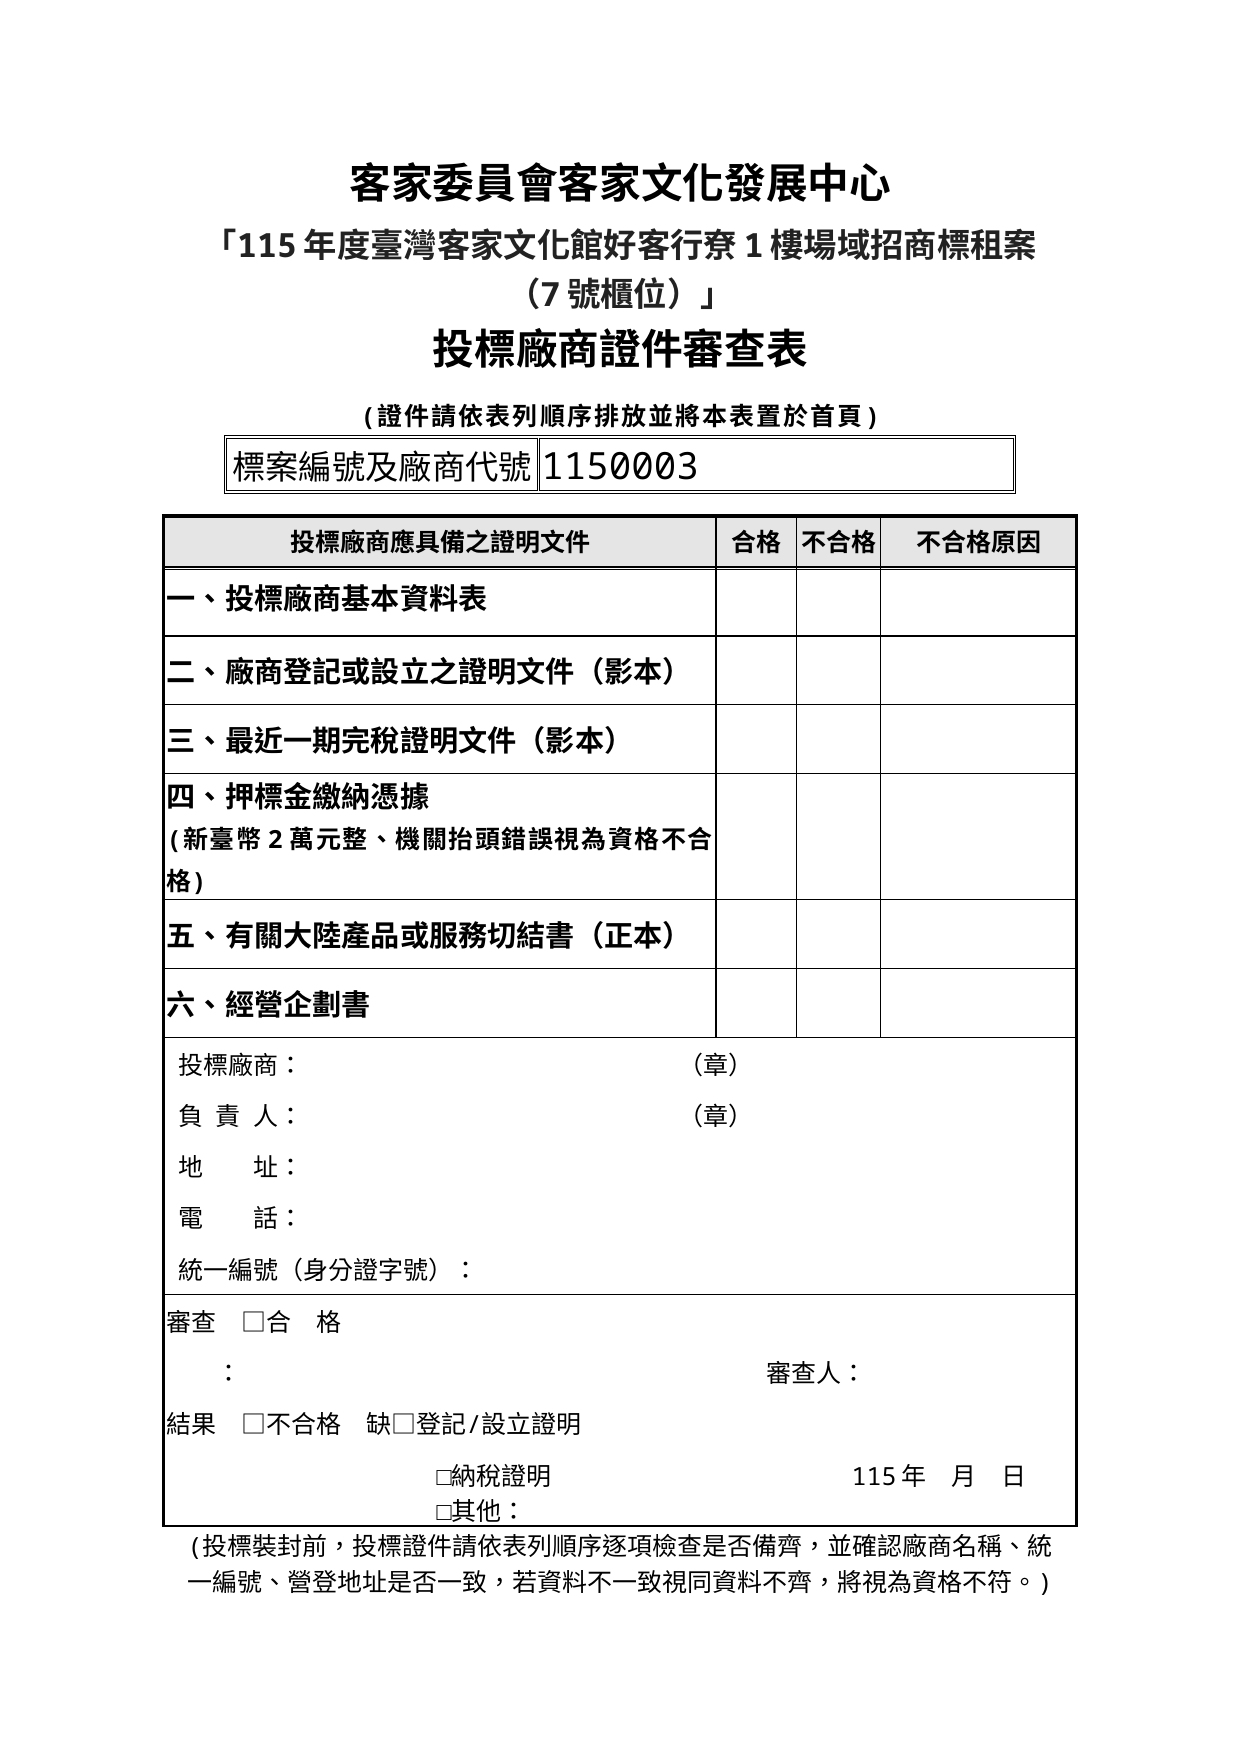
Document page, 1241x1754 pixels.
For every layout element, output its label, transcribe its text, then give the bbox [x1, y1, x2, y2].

table_cell 三、最近一期完稅證明文件（影本） [165, 705, 715, 773]
text 客家委員會客家文化發展中心 [187, 150, 1053, 210]
table_cell [797, 969, 880, 1037]
table_cell [717, 900, 796, 968]
table_cell [717, 969, 796, 1037]
table_cell [881, 570, 1075, 635]
table_cell 投標廠商： （章） 負 責 人： （章） 地 址： 電 話： 統一編號（身分證字號）： [165, 1038, 1075, 1294]
table_cell 六、經營企劃書 [165, 969, 715, 1037]
table_cell [881, 969, 1075, 1037]
table_cell [797, 637, 880, 704]
table_header 投標廠商應具備之證明文件 [165, 518, 715, 566]
text (投標裝封前，投標證件請依表列順序逐項檢查是否備齊，並確認廠商名稱、統一編號、營登地址是否一致，若資料不一致視同資料不齊，將視為資格不符。) [187, 1527, 1053, 1599]
text 「115年度臺灣客家文化館好客行尞1樓場域招商標租案（7號櫃位）」 [187, 219, 1053, 316]
table_header 合格 [717, 518, 796, 566]
table_cell [881, 900, 1075, 968]
table_cell [881, 774, 1075, 899]
table_cell 審查 □合 格 ： 審查人： 結果 □不合格 缺□登記/設立證明 □納稅證明 115年 月 日 □其他： [165, 1295, 1075, 1525]
table_cell [717, 637, 796, 704]
table_header 不合格 [797, 518, 880, 566]
table_cell [717, 705, 796, 773]
text (證件請依表列順序排放並將本表置於首頁) [187, 385, 1053, 435]
table_cell 一、投標廠商基本資料表 [165, 570, 715, 635]
table_cell [717, 570, 796, 635]
table_cell [797, 900, 880, 968]
table_header 標案編號及廠商代號 [227, 439, 537, 490]
table_header 1150003 [540, 439, 1013, 490]
table_cell [881, 705, 1075, 773]
table_cell 二、廠商登記或設立之證明文件（影本） [165, 637, 715, 704]
table_cell [797, 774, 880, 899]
table_header 不合格原因 [881, 518, 1075, 566]
table_cell 五、有關大陸產品或服務切結書（正本） [165, 900, 715, 968]
table_cell [881, 637, 1075, 704]
table_cell [797, 705, 880, 773]
text 投標廠商證件審查表 [187, 316, 1053, 376]
table_cell 四、押標金繳納憑據 (新臺幣2萬元整、機關抬頭錯誤視為資格不合格) [165, 774, 715, 899]
table_cell [717, 774, 796, 899]
table_cell [797, 570, 880, 635]
